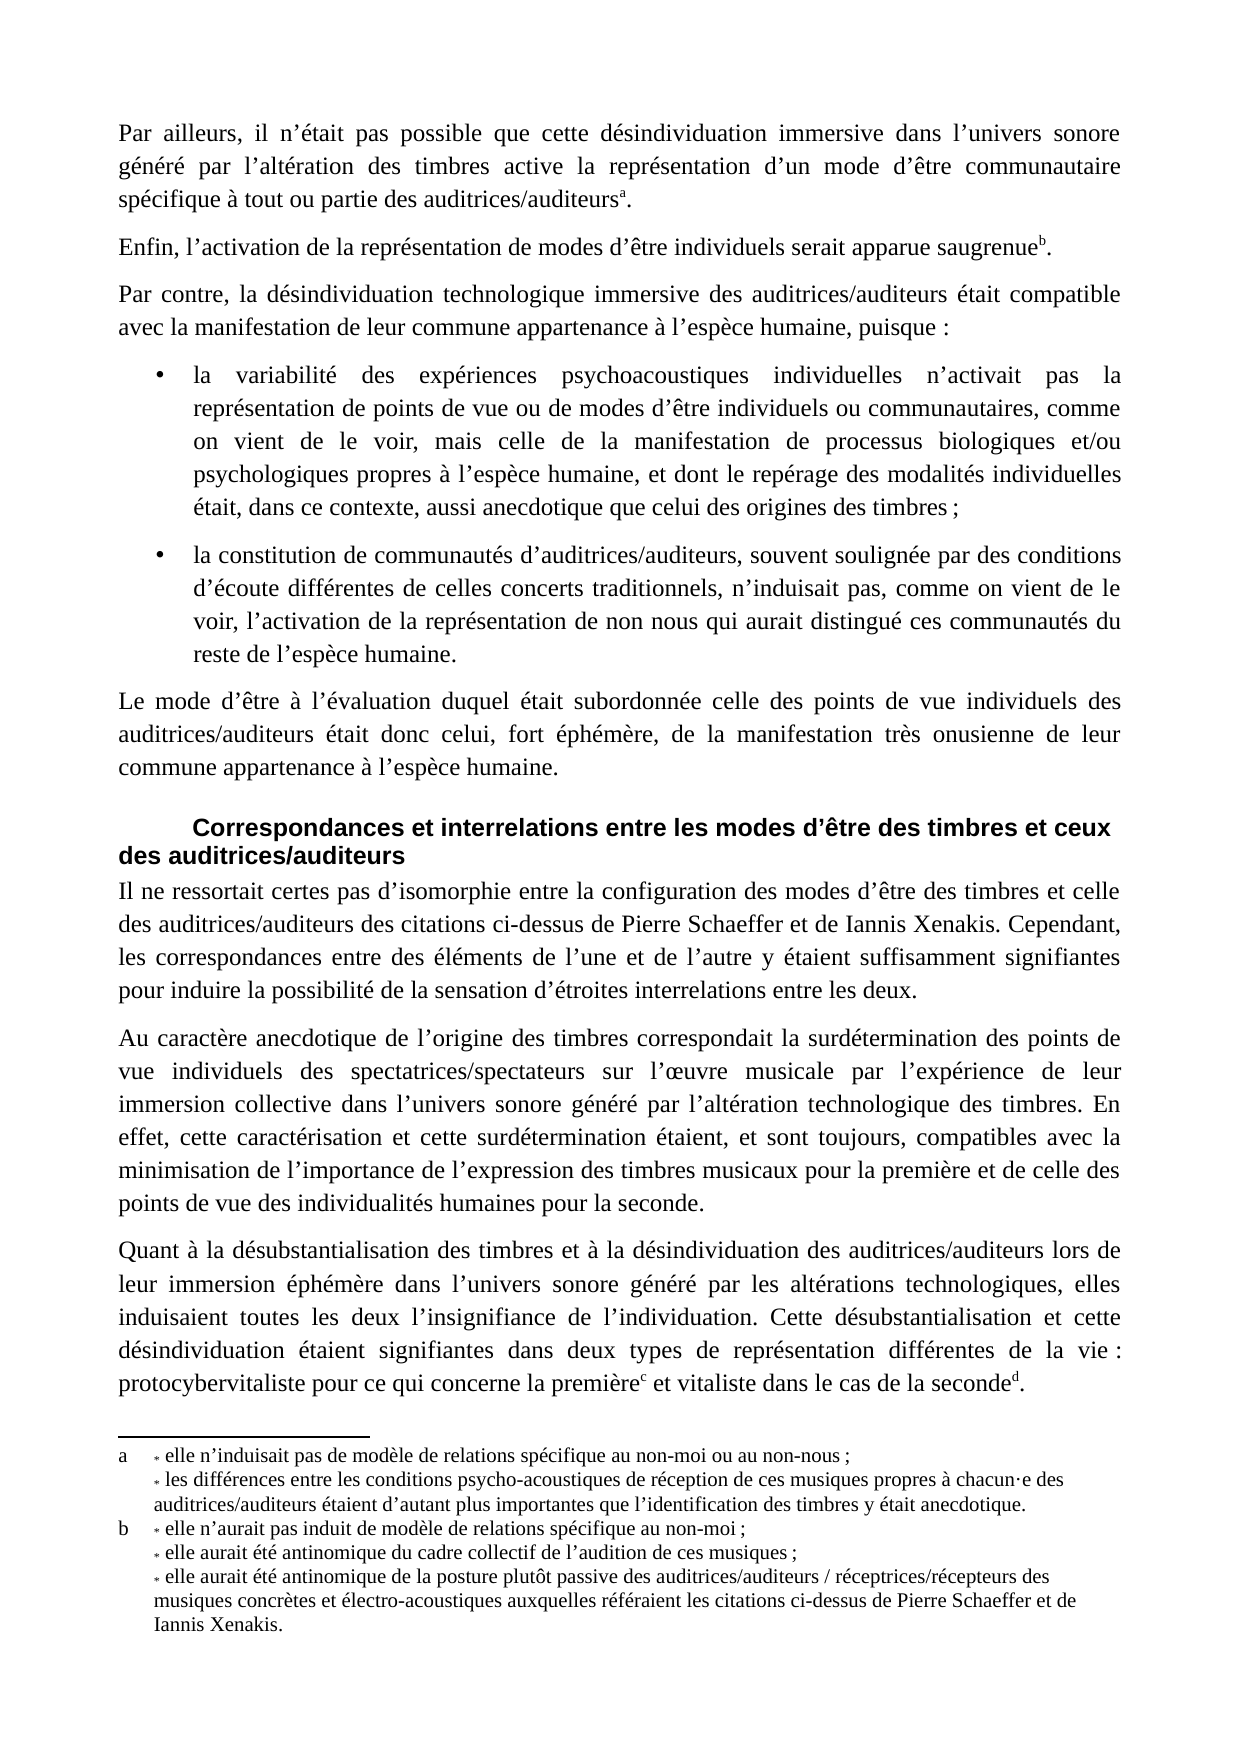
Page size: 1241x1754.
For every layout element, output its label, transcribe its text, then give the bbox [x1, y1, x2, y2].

text Quant à la désubstantialisation des timbres et à la désindividuation des auditrices/auditeurs lors de leur immersion éphémère dans l’univers sonore généré par les altérations technologiques, elles induisaient toutes les deux l’insignifiance de l’individuation. Cette désubstantialisation et cette désindividuation étaient signifiantes dans deux types de représentation différentes de la vie : protocybervitaliste pour ce qui concerne la première et vitaliste dans le cas de la seconde. [118, 1236, 1122, 1396]
text * elle n’induisait pas de modèle de relations spécifique au non-moi ou au non-nous ; * les différences entre les conditions psycho-acoustiques de réception de ces musiques propres à chacun·e des auditrices/auditeurs étaient d’autant plus importantes que l’identification des timbres y était anecdotique. [118, 1443, 1122, 1516]
text Par contre, la désindividuation technologique immersive des auditrices/auditeurs était compatible avec la manifestation de leur commune appartenance à l’espèce humaine, puisque : [118, 279, 1122, 341]
text Par ailleurs, il n’était pas possible que cette désindividuation immersive dans l’univers sonore généré par l’altération des timbres active la représentation d’un mode d’être communautaire spécifique à tout ou partie des auditrices/auditeurs. [118, 118, 1122, 213]
subtitle Correspondances et interrelations entre les modes d’être des timbres et ceux des auditrices/auditeurs [118, 812, 1122, 870]
text Il ne ressortait certes pas d’isomorphie entre la configuration des modes d’être des timbres et celle des auditrices/auditeurs des citations ci-dessus de Pierre Schaeffer et de Iannis Xenakis. Cependant, les correspondances entre des éléments de l’une et de l’autre y étaient suffisamment signifiantes pour induire la possibilité de la sensation d’étroites interrelations entre les deux. [118, 876, 1122, 1004]
text Le mode d’être à l’évaluation duquel était subordonnée celle des points de vue individuels des auditrices/auditeurs était donc celui, fort éphémère, de la manifestation très onusienne de leur commune appartenance à l’espèce humaine. [118, 686, 1122, 781]
text Au caractère anecdotique de l’origine des timbres correspondait la surdétermination des points de vue individuels des spectatrices/spectateurs sur l’œuvre musicale par l’expérience de leur immersion collective dans l’univers sonore généré par l’altération technologique des timbres. En effet, cette caractérisation et cette surdétermination étaient, et sont toujours, compatibles avec la minimisation de l’importance de l’expression des timbres musicaux pour la première et de celle des points de vue des individualités humaines pour la seconde. [118, 1023, 1122, 1217]
list la variabilité des expériences psychoacoustiques individuelles n’activait pas la représentation de points de vue ou de modes d’être individuels ou communautaires, comme on vient de le voir, mais celle de la manifestation de processus biologiques et/ou psychologiques propres à l’espèce humaine, et dont le repérage des modalités individuelles était, dans ce contexte, aussi anecdotique que celui des origines des timbres ; [156, 360, 1122, 521]
list la constitution de communautés d’auditrices/auditeurs, souvent soulignée par des conditions d’écoute différentes de celles concerts traditionnels, n’induisait pas, comme on vient de le voir, l’activation de la représentation de non nous qui aurait distingué ces communautés du reste de l’espèce humaine. [156, 540, 1122, 667]
text Enfin, l’activation de la représentation de modes d’être individuels serait apparue saugrenue. [118, 232, 1122, 261]
text * elle n’aurait pas induit de modèle de relations spécifique au non-moi ; * elle aurait été antinomique du cadre collectif de l’audition de ces musiques ; * elle aurait été antinomique de la posture plutôt passive des auditrices/auditeurs / réceptrices/récepteurs des musiques concrètes et électro-acoustiques auxquelles référaient les citations ci-dessus de Pierre Schaeffer et de Iannis Xenakis. [118, 1516, 1122, 1636]
